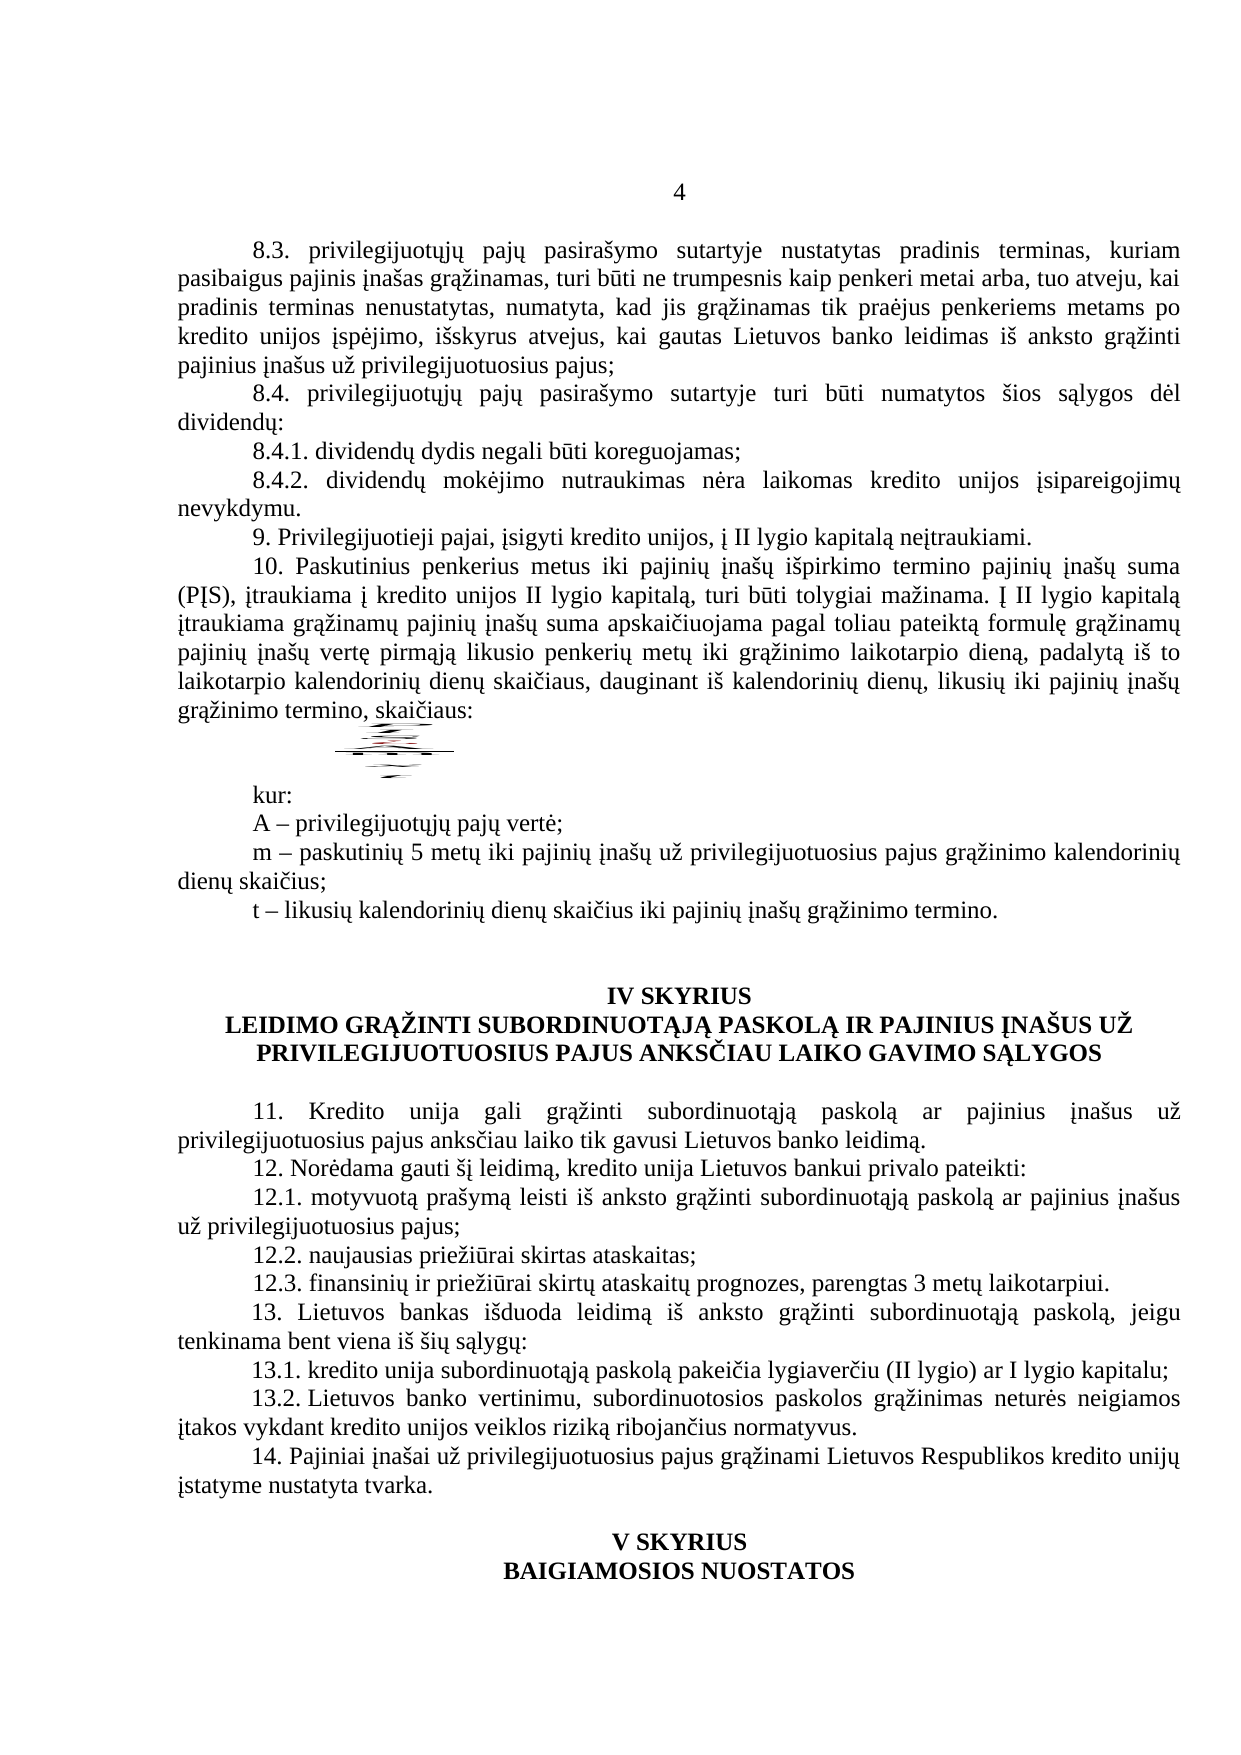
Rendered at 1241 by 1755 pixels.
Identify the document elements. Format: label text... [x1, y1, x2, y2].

text 8.4.2. dividendų mokėjimo nutraukimas nėra laikomas kredito unijos įsipareigojimų nevykdymu. [177, 465, 1181, 522]
text 13. Lietuvos bankas išduoda leidimą iš anksto grąžinti subordinuotąją paskolą, jeigu tenkinama bent viena iš šių sąlygų: [177, 1297, 1181, 1355]
text 8.4.1. dividendų dydis negali būti koreguojamas; [177, 436, 1181, 465]
text 12. Norėdama gauti šį leidimą, kredito unija Lietuvos bankui privalo pateikti: [177, 1153, 1181, 1182]
text 10. Paskutinius penkerius metus iki pajinių įnašų išpirkimo termino pajinių įnašų suma (PĮS), įtraukiama į kredito unijos II lygio kapitalą, turi būti tolygiai mažinama. Į II lygio kapitalą įtraukiama grąžinamų pajinių įnašų suma apskaičiuojama pagal toliau pateiktą formulę grąžinamų pajinių įnašų vertę pirmąją likusio penkerių metų iki grąžinimo laikotarpio dieną, padalytą iš to laikotarpio kalendorinių dienų skaičiaus, dauginant iš kalendorinių dienų, likusių iki pajinių įnašų grąžinimo termino, skaičiaus: [177, 551, 1181, 723]
text 8.3. privilegijuotųjų pajų pasirašymo sutartyje nustatytas pradinis terminas, kuriam pasibaigus pajinis įnašas grąžinamas, turi būti ne trumpesnis kaip penkeri metai arba, tuo atveju, kai pradinis terminas nenustatytas, numatyta, kad jis grąžinamas tik praėjus penkeriems metams po kredito unijos įspėjimo, išskyrus atvejus, kai gautas Lietuvos banko leidimas iš anksto grąžinti pajinius įnašus už privilegijuotuosius pajus; [177, 235, 1181, 378]
text m – paskutinių 5 metų iki pajinių įnašų už privilegijuotuosius pajus grąžinimo kalendorinių dienų skaičius; [177, 837, 1181, 895]
text 11. Kredito unija gali grąžinti subordinuotąją paskolą ar pajinius įnašus už privilegijuotuosius pajus anksčiau laiko tik gavusi Lietuvos banko leidimą. [177, 1096, 1181, 1153]
text 8.4. privilegijuotųjų pajų pasirašymo sutartyje turi būti numatytos šios sąlygos dėl dividendų: [177, 378, 1181, 436]
text 9. Privilegijuotieji pajai, įsigyti kredito unijos, į II lygio kapitalą neįtraukiami. [177, 522, 1181, 551]
text 14. Pajiniai įnašai už privilegijuotuosius pajus grąžinami Lietuvos Respublikos kredito unijų įstatyme nustatyta tvarka. [177, 1441, 1181, 1498]
text t – likusių kalendorinių dienų skaičius iki pajinių įnašų grąžinimo termino. [177, 895, 1181, 923]
text 13.2. Lietuvos banko vertinimu, subordinuotosios paskolos grąžinimas neturės neigiamos įtakos vykdant kredito unijos veiklos riziką ribojančius normatyvus. [177, 1383, 1181, 1441]
text kur: [177, 780, 1181, 808]
text 12.3. finansinių ir priežiūrai skirtų ataskaitų prognozes, parengtas 3 metų laikotarpiui. [177, 1268, 1181, 1297]
text BAIGIAMOSIOS NUOSTATOS [177, 1556, 1181, 1585]
text 12.2. naujausias priežiūrai skirtas ataskaitas; [177, 1240, 1181, 1268]
text V SKYRIUS [177, 1527, 1181, 1556]
text 12.1. motyvuotą prašymą leisti iš anksto grąžinti subordinuotąją paskolą ar pajinius įnašus už privilegijuotuosius pajus; [177, 1182, 1181, 1240]
text A – privilegijuotųjų pajų vertė; [177, 808, 1181, 837]
text LEIDIMO GRĄŽINTI SUBORDINUOTĄJĄ PASKOLĄ IR PAJINIUS ĮNAŠUS UŽ PRIVILEGIJUOTUOSIUS PAJUS ANKSČIAU LAIKO GAVIMO SĄLYGOS [177, 1010, 1181, 1067]
text 13.1. kredito unija subordinuotąją paskolą pakeičia lygiaverčiu (II lygio) ar I lygio kapitalu; [177, 1355, 1181, 1383]
text IV SKYRIUS [177, 981, 1181, 1010]
